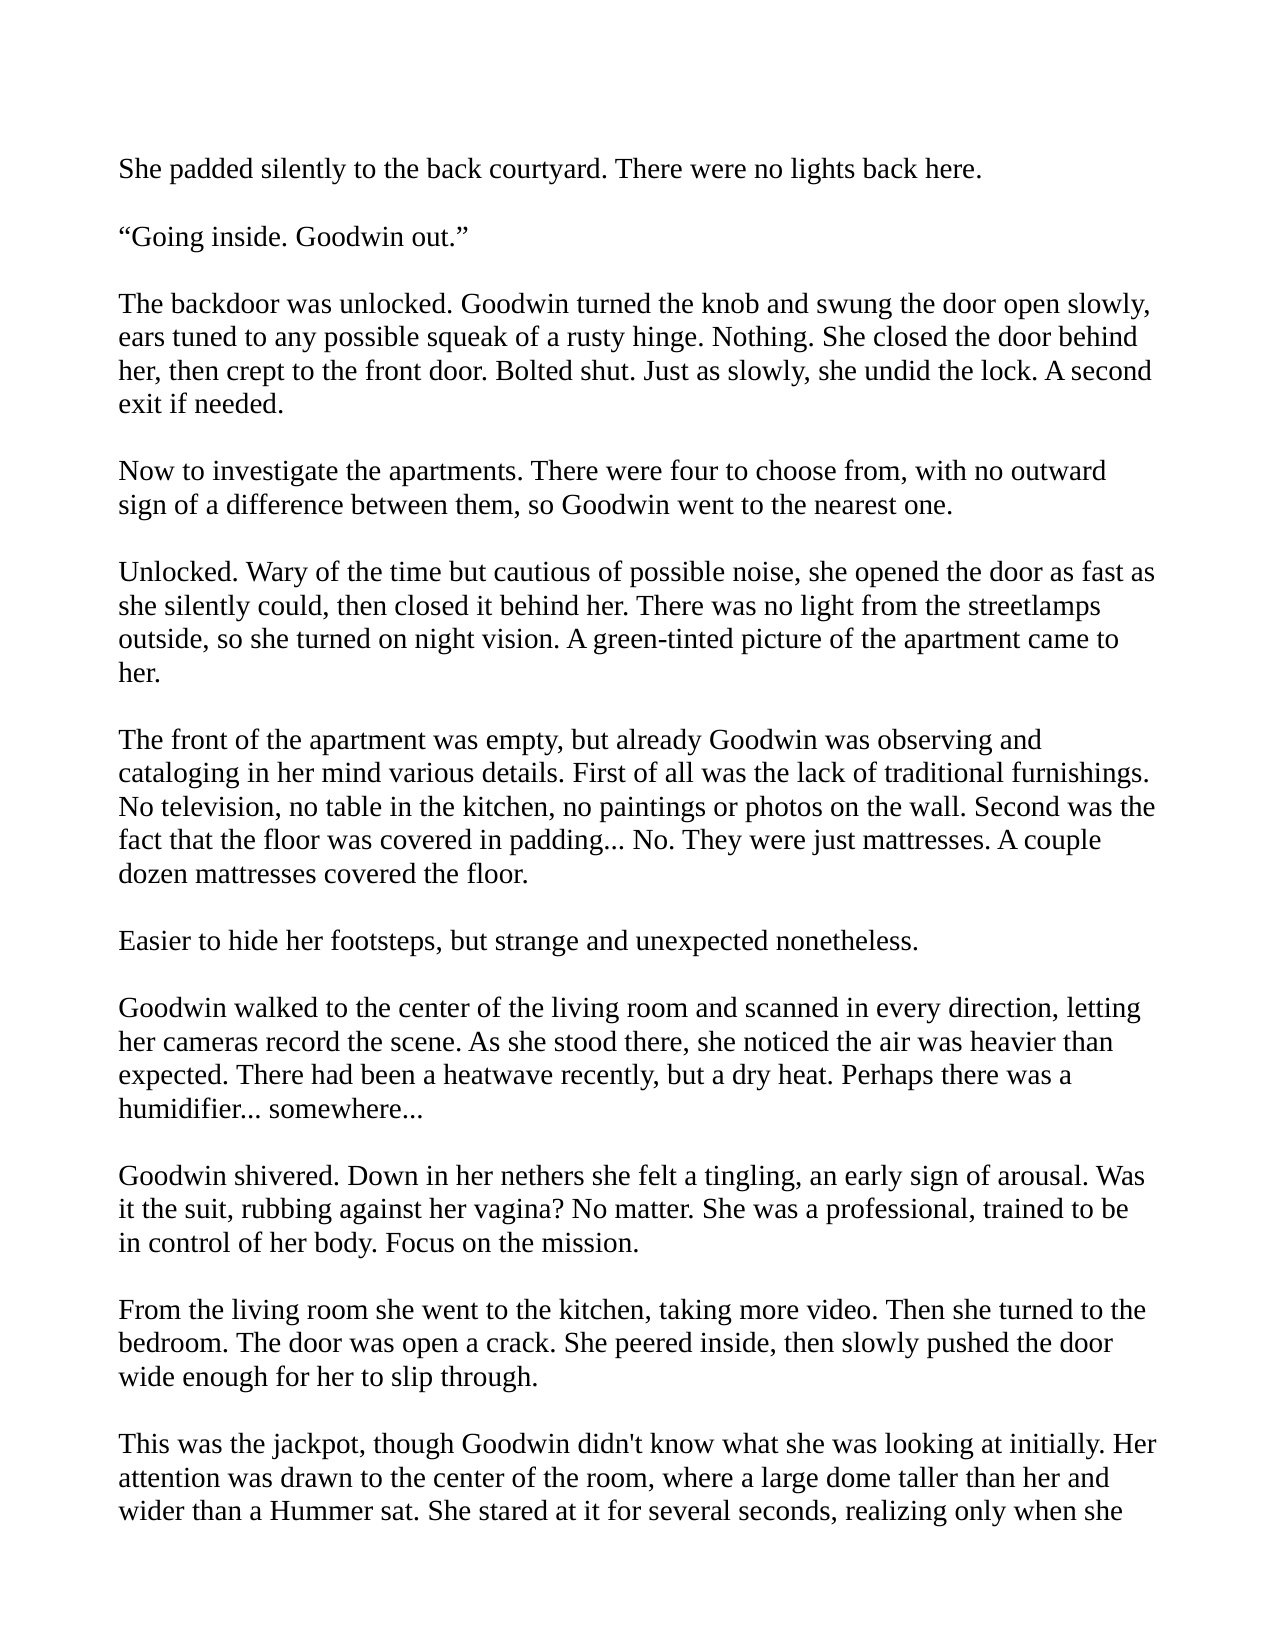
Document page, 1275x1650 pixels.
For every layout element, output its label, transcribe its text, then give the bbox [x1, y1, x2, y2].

text From the living room she went to the kitchen, taking more video. Then she turned to the bedroom. The door was open a crack. She peered inside, then slowly pushed the door wide enough for her to slip through. [118, 1292, 1157, 1393]
text Easier to hide her footsteps, but strange and unexpected nonetheless. [118, 923, 1157, 957]
text Goodwin walked to the center of the living room and scanned in every direction, letting her cameras record the scene. As she stood there, she noticed the air was heavier than expected. There had been a heatwave recently, but a dry heat. Perhaps there was a humidifier... somewhere... [118, 990, 1157, 1124]
text This was the jackpot, though Goodwin didn't know what she was looking at initially. Her attention was drawn to the center of the room, where a large dome taller than her and wider than a Hummer sat. She stared at it for several seconds, realizing only when she [118, 1426, 1157, 1527]
text Goodwin shivered. Down in her nethers she felt a tingling, an early sign of arousal. Was it the suit, rubbing against her vagina? No matter. She was a professional, trained to be in control of her body. Focus on the mission. [118, 1158, 1157, 1258]
text The front of the apartment was empty, but already Goodwin was observing and cataloging in her mind various details. First of all was the lack of traditional furnishings. No television, no table in the kitchen, no paintings or photos on the wall. Second was the fact that the floor was covered in padding... No. They were just mattresses. A couple dozen mattresses covered the floor. [118, 722, 1157, 889]
text Unlocked. Wary of the time but cautious of possible noise, she opened the door as fast as she silently could, then closed it behind her. There was no light from the streetlamps outside, so she turned on night vision. A green-tinted picture of the apartment came to her. [118, 554, 1157, 688]
text “Going inside. Goodwin out.” [118, 219, 1157, 252]
text She padded silently to the back courtyard. There were no lights back here. [118, 152, 1157, 185]
text The backdoor was unlocked. Goodwin turned the knob and swung the door open slowly, ears tuned to any possible squeak of a rusty hinge. Nothing. She closed the door behind her, then crept to the front door. Bolted shut. Just as slowly, she undid the lock. A second exit if needed. [118, 286, 1157, 420]
text Now to investigate the apartments. There were four to choose from, with no outward sign of a difference between them, so Goodwin went to the nearest one. [118, 453, 1157, 521]
